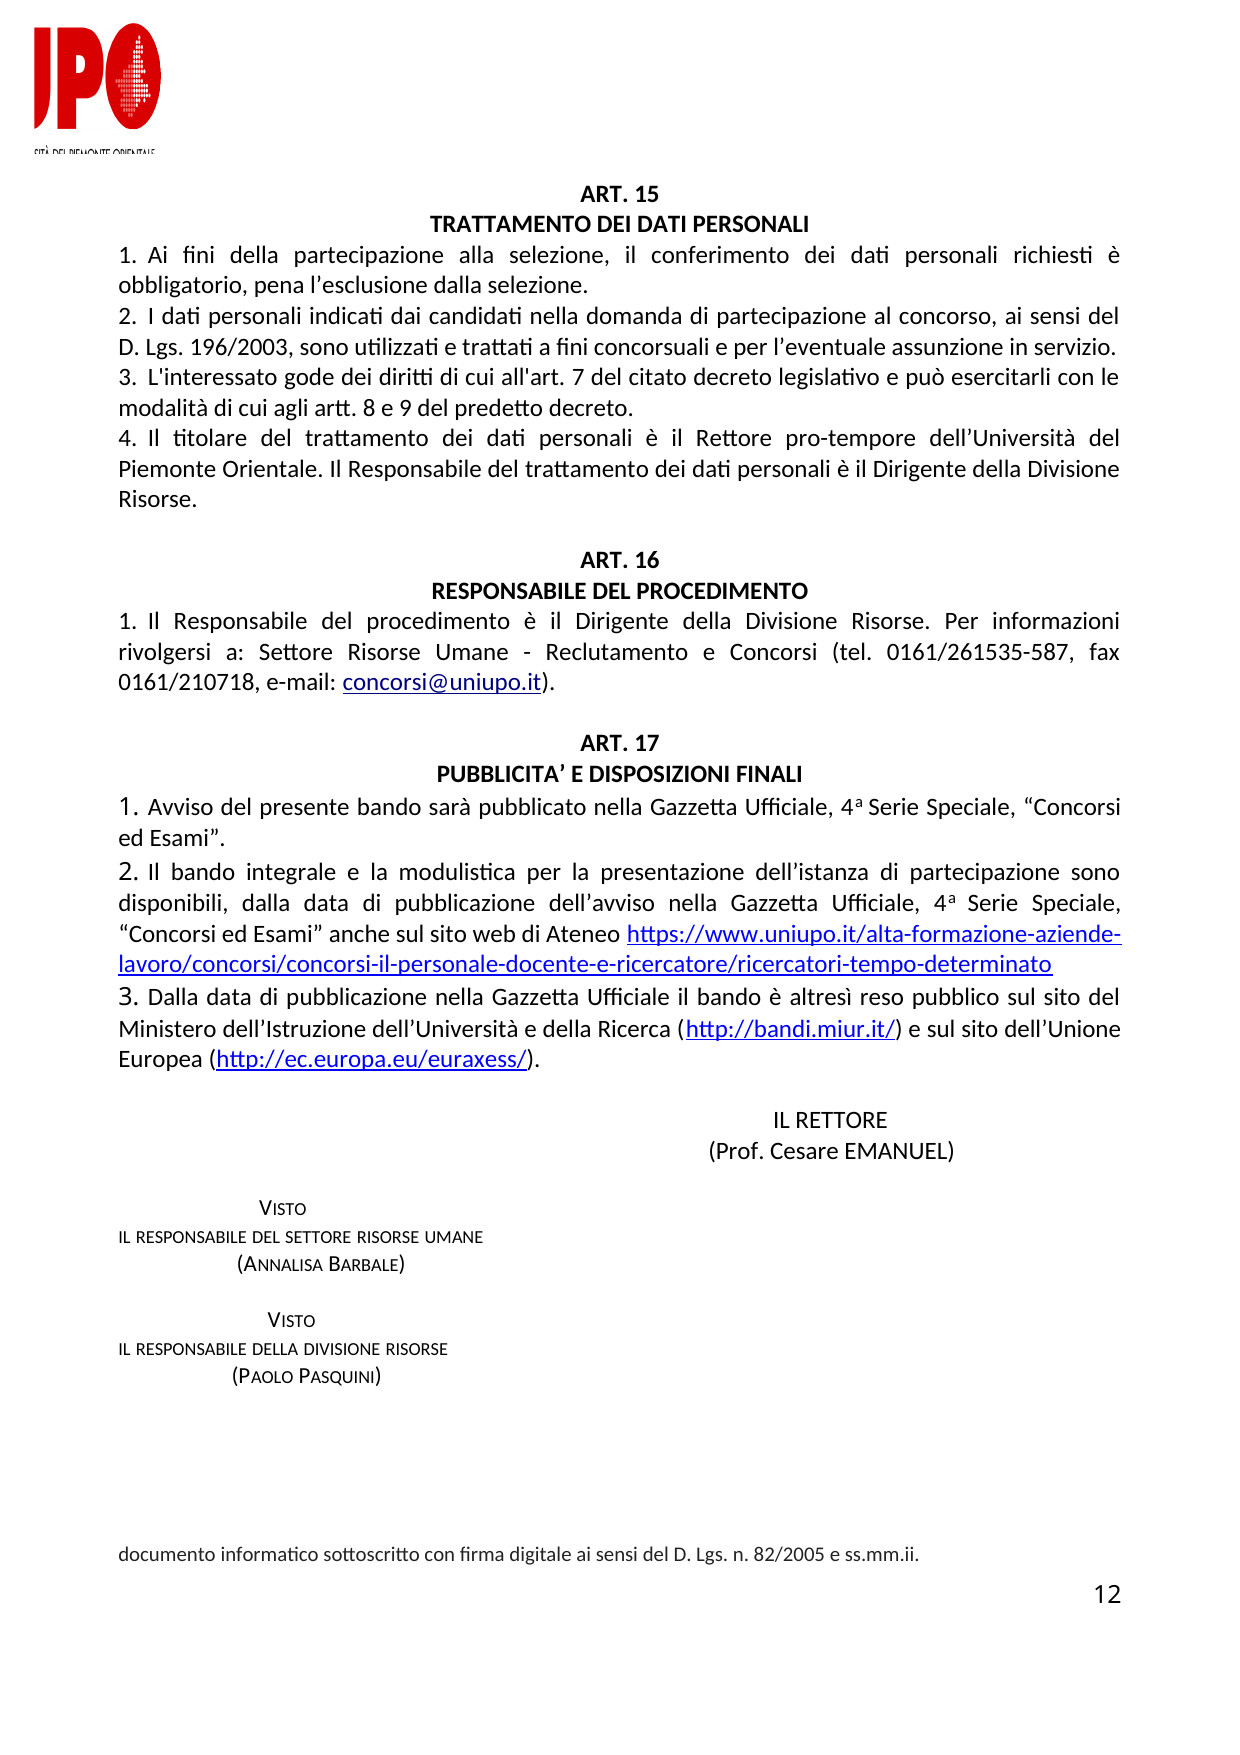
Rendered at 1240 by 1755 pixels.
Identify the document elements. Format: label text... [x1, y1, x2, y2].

text RESPONSABILE DEL PROCEDIMENTO [118, 575, 1121, 605]
text (Annalisa Barbale) [118, 1249, 1121, 1277]
list Dalla data di pubblicazione nella Gazzetta Ufficiale il bando è altresì reso pubblico sul sito del Ministero dell’Istruzione dell’Università e della Ricerca (http://bandi.miur.it/) e sul sito dell’Unione Europea (http://ec.europa.eu/euraxess/). [118, 979, 1121, 1074]
list L'interessato gode dei diritti di cui all'art. 7 del citato decreto legislativo e può esercitarli con le modalità di cui agli artt. 8 e 9 del predetto decreto. [118, 361, 1121, 422]
text PUBBLICITA’ E DISPOSIZIONI FINALI [118, 758, 1121, 788]
text il responsabile della divisione risorse [118, 1333, 1121, 1362]
list Il Responsabile del procedimento è il Dirigente della Divisione Risorse. Per informazioni rivolgersi a: Settore Risorse Umane - Reclutamento e Concorsi (tel. 0161/261535-587, fax 0161/210718, e-mail: concorsi@uniupo.it). [118, 605, 1121, 697]
list I dati personali indicati dai candidati nella domanda di partecipazione al concorso, ai sensi del D. Lgs. 196/2003, sono utilizzati e trattati a fini concorsuali e per l’eventuale assunzione in servizio. [118, 300, 1121, 361]
text ART. 17 [118, 727, 1121, 758]
text (Paolo Pasquini) [118, 1362, 1121, 1389]
text Visto [118, 1193, 399, 1221]
list Il bando integrale e la modulistica per la presentazione dell’istanza di partecipazione sono disponibili, dalla data di pubblicazione dell’avviso nella Gazzetta Ufficiale, 4a Serie Speciale, “Concorsi ed Esami” anche sul sito web di Ateneo https://www.uniupo.it/alta-formazione-aziende-lavoro/concorsi/concorsi-il-personale-docente-e-ricercatore/ricercatori-tempo-determinato [118, 853, 1121, 979]
text documento informatico sottoscritto con firma digitale ai sensi del D. Lgs. n. 82/2005 e ss.mm.ii. [118, 1541, 1121, 1567]
text il responsabile del settore risorse umane [118, 1221, 1121, 1249]
list Ai fini della partecipazione alla selezione, il conferimento dei dati personali richiesti è obbligatorio, pena l’esclusione dalla selezione. [118, 239, 1121, 300]
text TRATTAMENTO DEI DATI PERSONALI [118, 209, 1121, 239]
text ART. 15 [118, 178, 1121, 209]
list Avviso del presente bando sarà pubblicato nella Gazzetta Ufficiale, 4a Serie Speciale, “Concorsi ed Esami”. [118, 788, 1121, 853]
text Visto [118, 1306, 340, 1333]
text IL RETTORE (Prof. Cesare EMANUEL) [708, 1104, 1121, 1165]
text ART. 16 [118, 544, 1121, 575]
list Il titolare del trattamento dei dati personali è il Rettore pro-tempore dell’Università del Piemonte Orientale. Il Responsabile del trattamento dei dati personali è il Dirigente della Divisione Risorse. [118, 422, 1121, 514]
